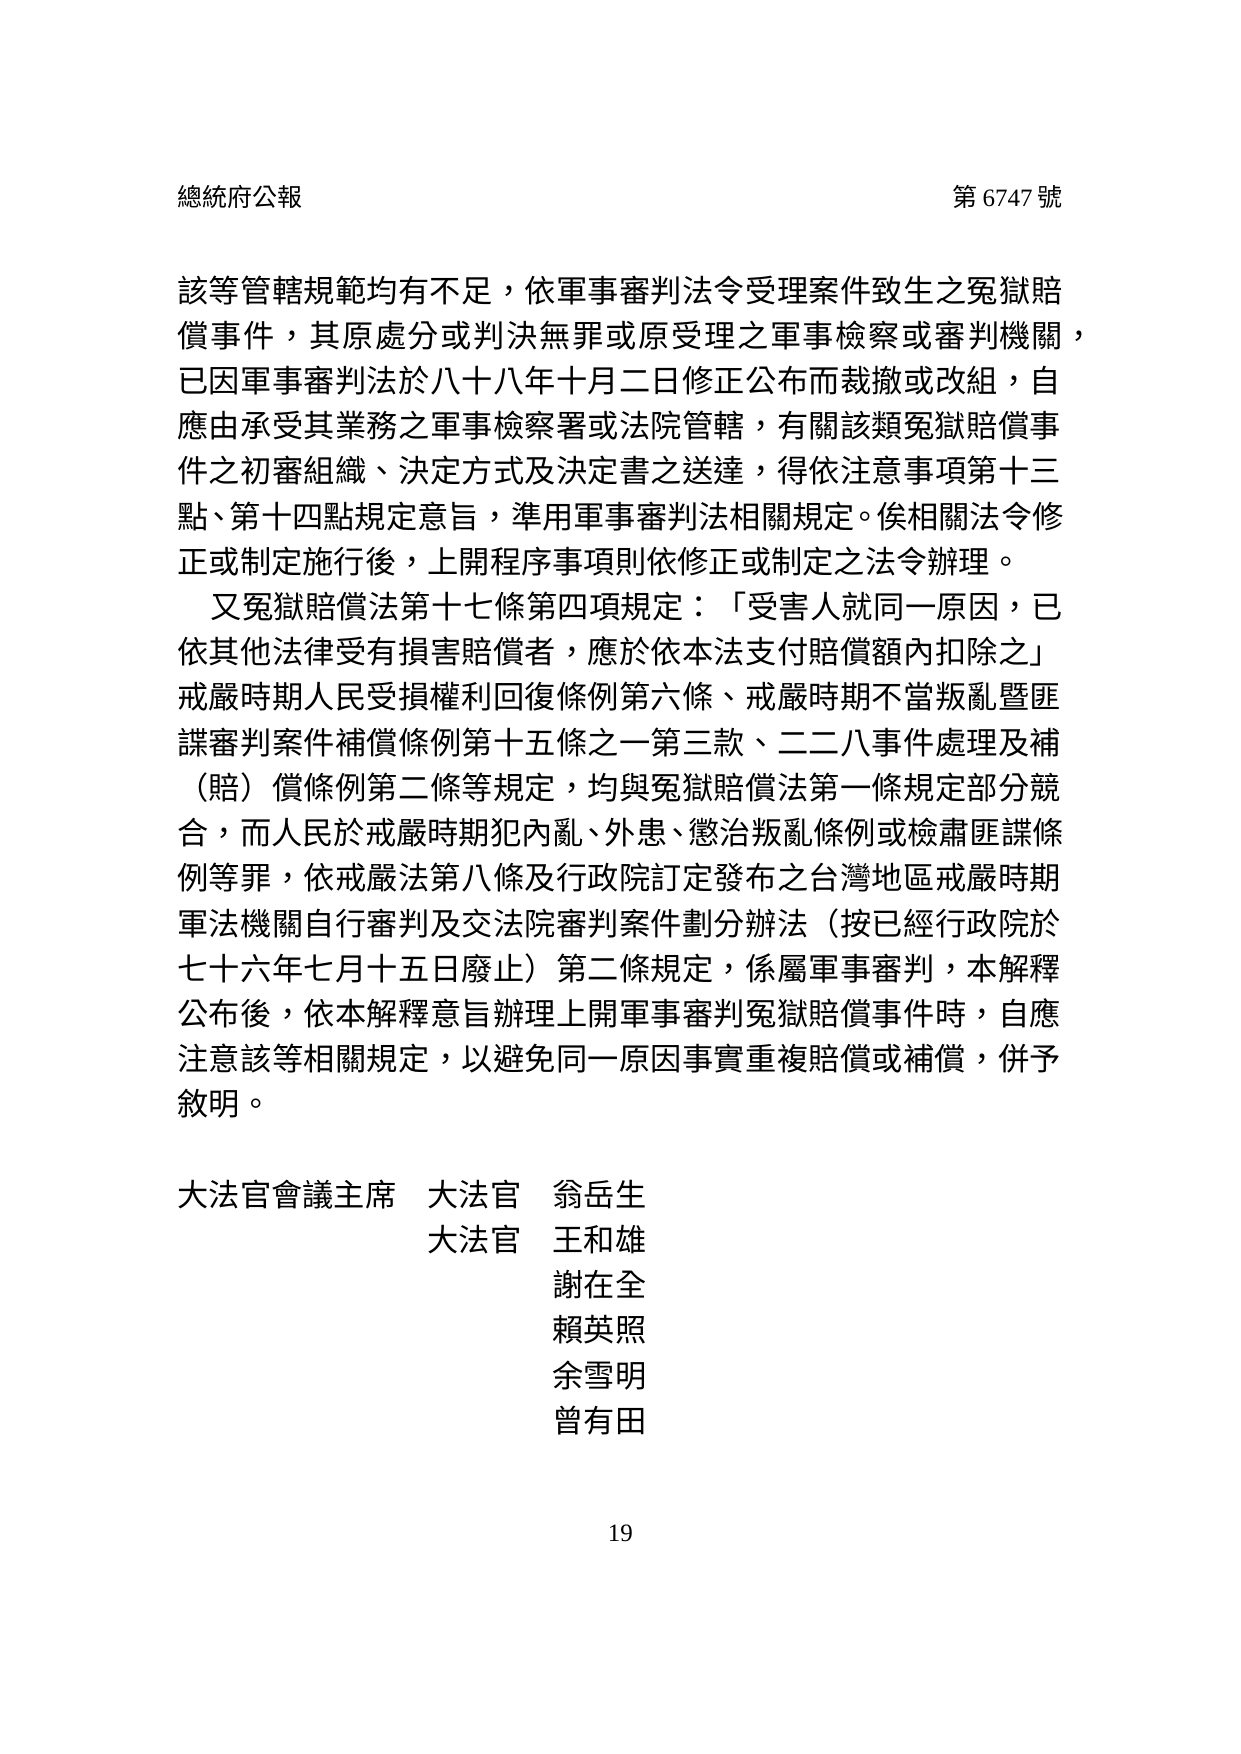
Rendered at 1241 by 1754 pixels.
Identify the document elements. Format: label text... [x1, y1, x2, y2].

text 曾有田 [177, 1396, 1063, 1441]
text 又冤獄賠償法第十七條第四項規定：「受害人就同一原因，已依其他法律受有損害賠償者，應於依本法支付賠償額內扣除之」，戒嚴時期人民受損權利回復條例第六條、戒嚴時期不當叛亂暨匪諜審判案件補償條例第十五條之一第三款、二二八事件處理及補（賠）償條例第二條等規定，均與冤獄賠償法第一條規定部分競合，而人民於戒嚴時期犯內亂、外患、懲治叛亂條例或檢肅匪諜條例等罪，依戒嚴法第八條及行政院訂定發布之台灣地區戒嚴時期軍法機關自行審判及交法院審判案件劃分辦法（按已經行政院於七十六年七月十五日廢止）第二條規定，係屬軍事審判，本解釋公布後，依本解釋意旨辦理上開軍事審判冤獄賠償事件時，自應注意該等相關規定，以避免同一原因事實重複賠償或補償，併予敘明。 [177, 582, 1063, 1125]
text 余雪明 [177, 1351, 1063, 1396]
text 大法官會議主席 大法官 翁岳生 [177, 1170, 1063, 1215]
text 賴英照 [177, 1306, 1063, 1351]
text 為符首揭憲法規定之本旨，立法者固有其自由形成之空間，在冤獄賠償法修正施行前，或規範軍事審判所致冤獄賠償事項之法律制定施行前，凡自四十八年九月一日冤獄賠償法施行後，軍事機關依軍事審判法令受理之案件，如合於冤獄賠償法第一條之規定者，均得依該法規定請求國家賠償，該法第十一條所定聲請期限二年，應從本解釋公布之日起算。至於冤獄賠償法第四條第一項規定：「冤獄賠償，由原處分或判決無罪機關管轄。但依第一條第二項規定請求賠償者，由所屬地方法院管轄」，注意事項第五點亦僅規定冤獄賠償由普通法院或檢察署管轄，於本解釋公布後，該等管轄規範均有不足，依軍事審判法令受理案件致生之冤獄賠償事件，其原處分或判決無罪或原受理之軍事檢察或審判機關，已因軍事審判法於八十八年十月二日修正公布而裁撤或改組，自應由承受其業務之軍事檢察署或法院管轄，有關該類冤獄賠償事件之初審組織、決定方式及決定書之送達，得依注意事項第十三點、第十四點規定意旨，準用軍事審判法相關規定。俟相關法令修正或制定施行後，上開程序事項則依修正或制定之法令辦理。 [177, 266, 1063, 582]
text 大法官 王和雄 [177, 1215, 1063, 1260]
text 謝在全 [177, 1260, 1063, 1306]
